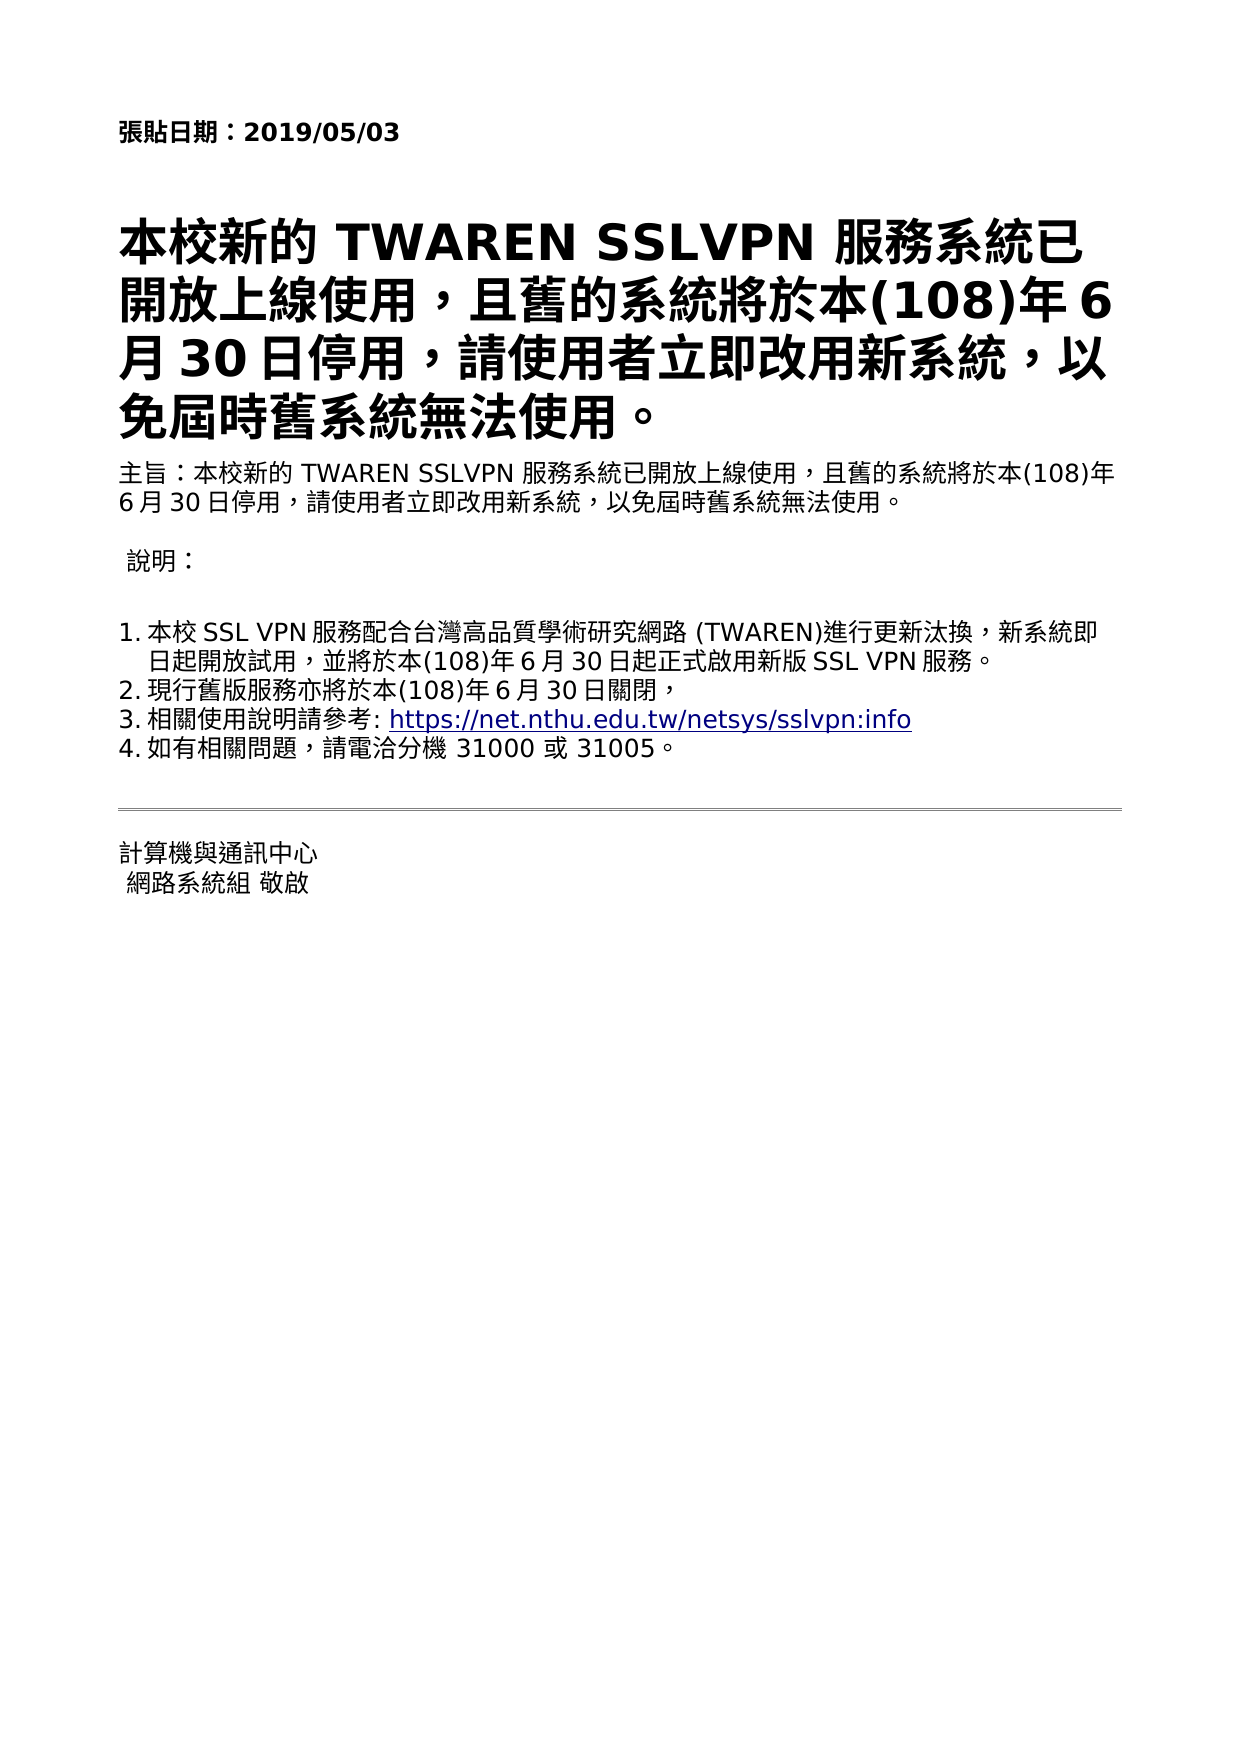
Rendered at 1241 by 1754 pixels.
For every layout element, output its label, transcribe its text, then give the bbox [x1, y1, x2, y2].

list 相關使用說明請參考: https://net.nthu.edu.tw/netsys/sslvpn:info [118, 706, 1122, 735]
subtitle 本校新的 TWAREN SSLVPN 服務系統已開放上線使用，且舊的系統將於本(108)年6月30日停用，請使用者立即改用新系統，以免屆時舊系統無法使用。 [118, 214, 1122, 447]
text 計算機與通訊中心 網路系統組 敬啟 [118, 840, 1122, 898]
list 本校SSL VPN服務配合台灣高品質學術研究網路 (TWAREN)進行更新汰換，新系統即日起開放試用，並將於本(108)年6月30日起正式啟用新版SSL VPN服務。 [118, 618, 1122, 676]
list 現行舊版服務亦將於本(108)年6月30日關閉， [118, 676, 1122, 706]
text 張貼日期：2019/05/03 [118, 118, 1122, 176]
text 主旨：本校新的 TWAREN SSLVPN 服務系統已開放上線使用，且舊的系統將於本(108)年6月30日停用，請使用者立即改用新系統，以免屆時舊系統無法使用。 說明： [118, 459, 1122, 576]
list 如有相關問題，請電洽分機 31000 或 31005。 [118, 735, 1122, 764]
